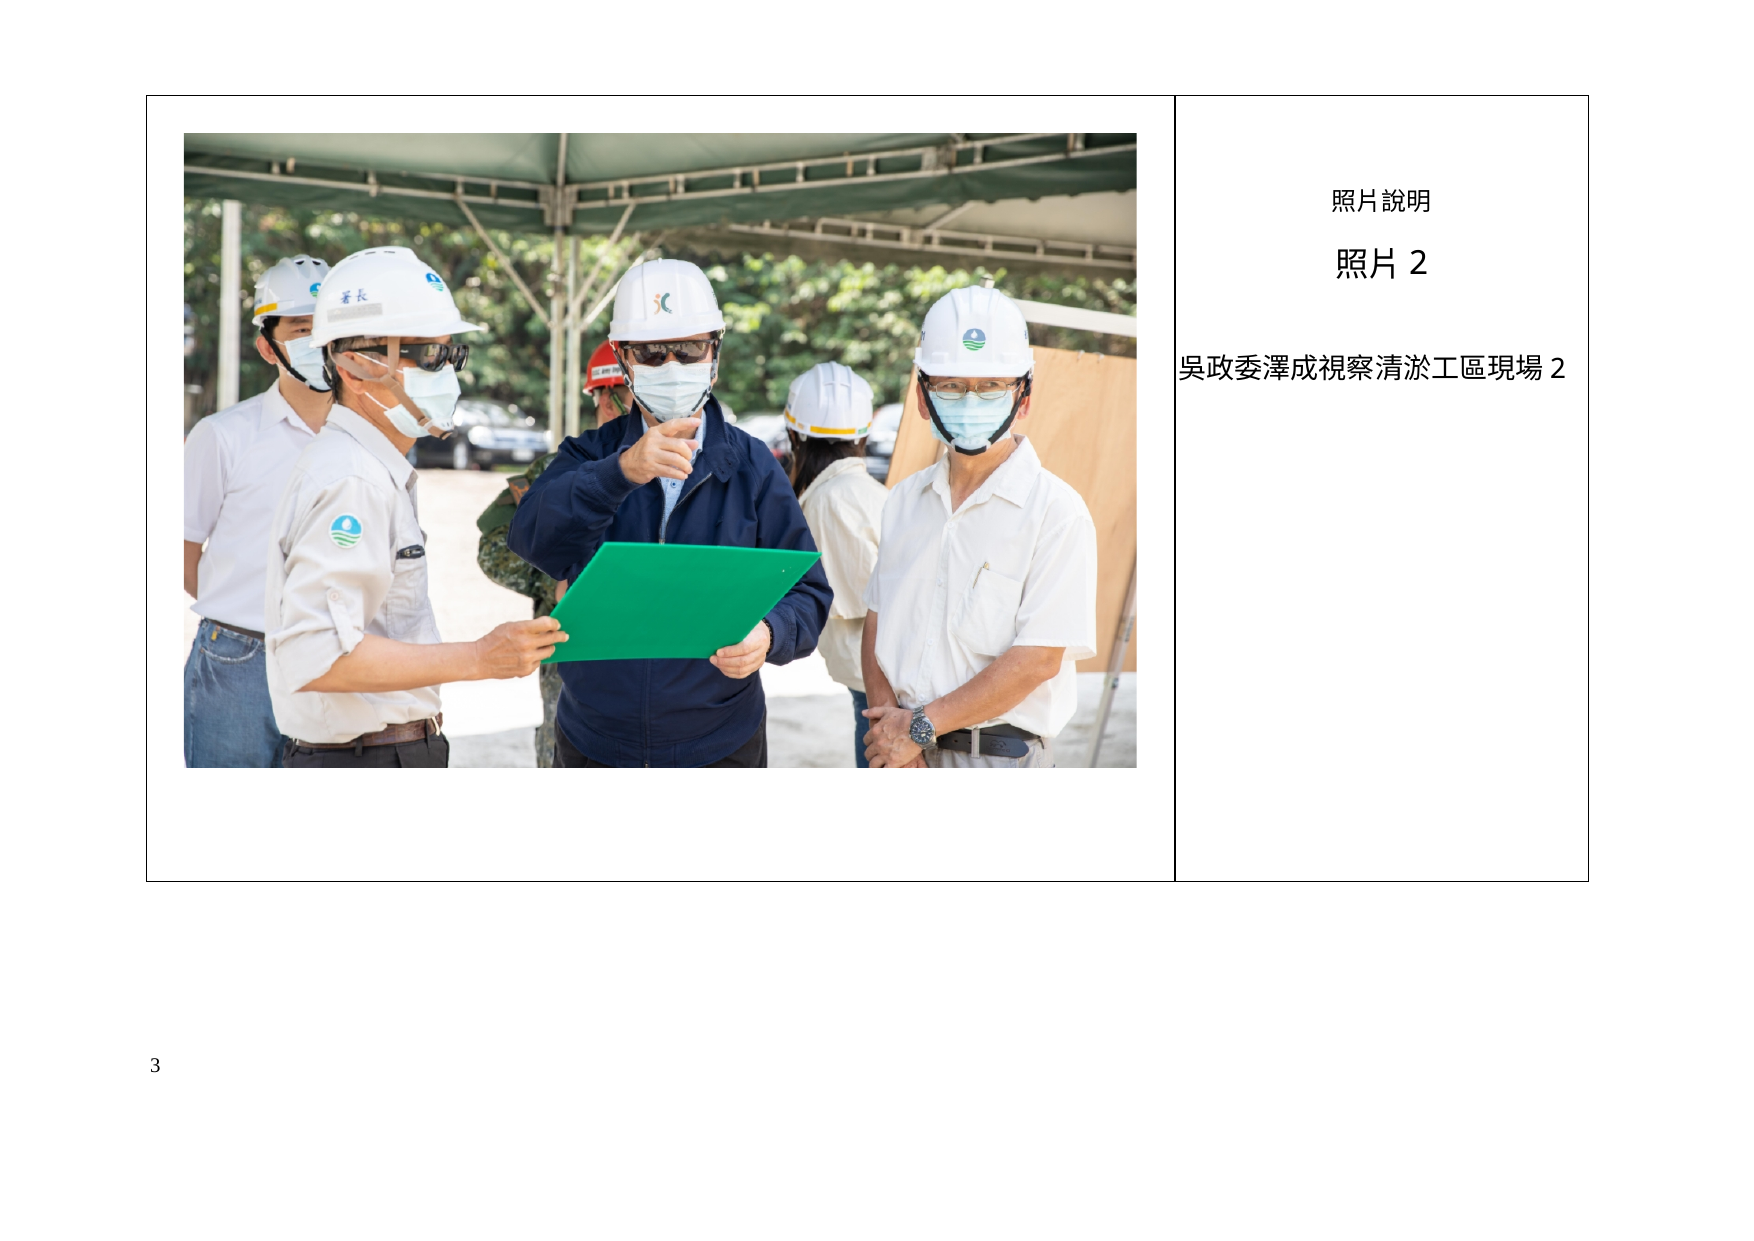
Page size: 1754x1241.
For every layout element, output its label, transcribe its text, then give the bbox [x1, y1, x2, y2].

table_header [147, 96, 1174, 881]
table_header 照片說明 照片2 吳政委澤成視察清淤工區現場2 [1176, 96, 1588, 881]
picture [183, 133, 1137, 768]
